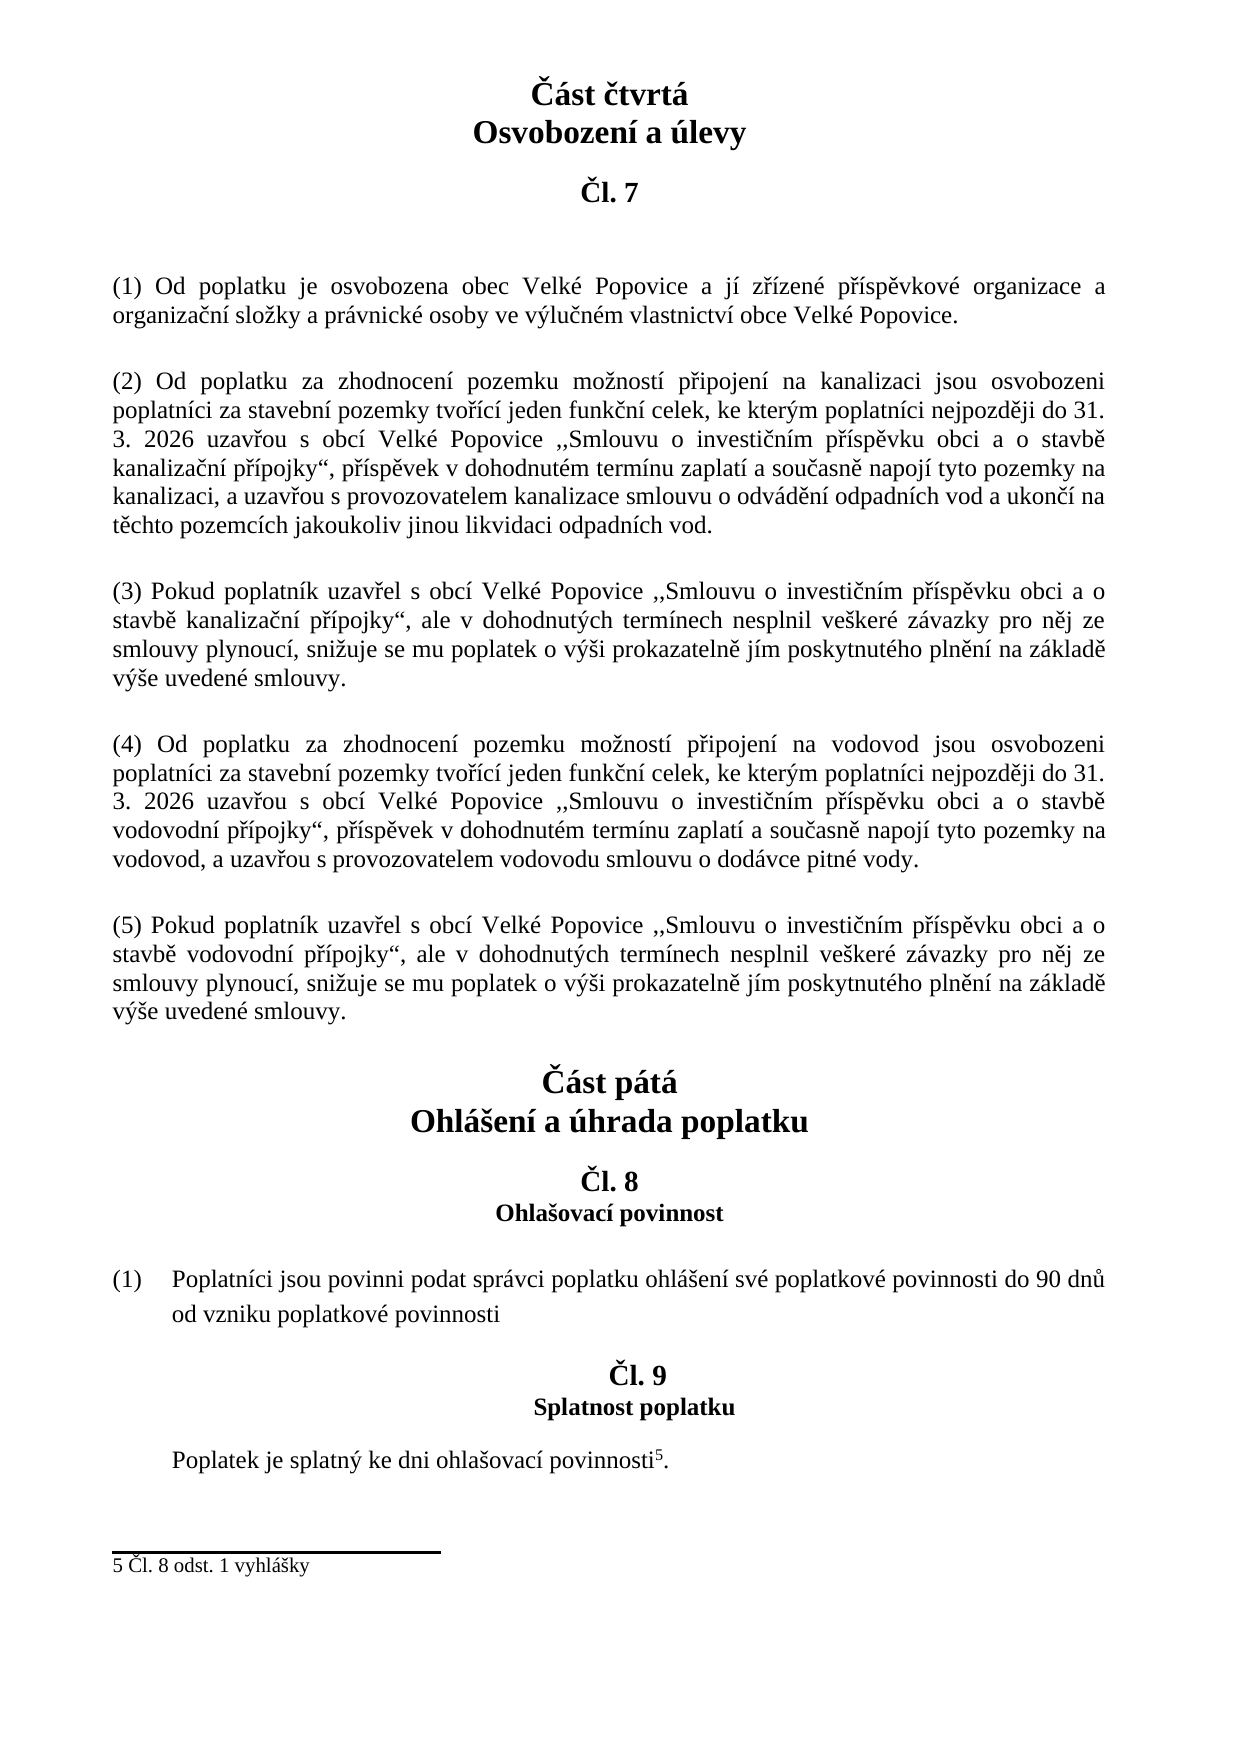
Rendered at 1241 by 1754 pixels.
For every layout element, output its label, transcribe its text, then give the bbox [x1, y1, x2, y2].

subtitle (1) Od poplatku je osvobozena obec Velké Popovice a jí zřízené příspěvkové organizace a organizační složky a právnické osoby ve výlučném vlastnictví obce Velké Popovice. [112, 271, 1106, 329]
text Čl. 9 [169, 1358, 1106, 1392]
text Ohlašovací povinnost [112, 1198, 1106, 1227]
subtitle (3) Pokud poplatník uzavřel s obcí Velké Popovice ,,Smlouvu o investičním příspěvku obci a o stavbě kanalizační přípojky“, ale v dohodnutých termínech nesplnil veškeré závazky pro něj ze smlouvy plynoucí, snižuje se mu poplatek o výši prokazatelně jím poskytnutého plnění na základě výše uvedené smlouvy. [112, 576, 1106, 691]
subtitle (4) Od poplatku za zhodnocení pozemku možností připojení na vodovod jsou osvobozeni poplatníci za stavební pozemky tvořící jeden funkční celek, ke kterým poplatníci nejpozději do 31. 3. 2026 uzavřou s obcí Velké Popovice ,,Smlouvu o investičním příspěvku obci a o stavbě vodovodní přípojky“, příspěvek v dohodnutém termínu zaplatí a současně napojí tyto pozemky na vodovod, a uzavřou s provozovatelem vodovodu smlouvu o dodávce pitné vody. [112, 729, 1106, 873]
text Poplatek je splatný ke dni ohlašovací povinnosti. [112, 1445, 1106, 1474]
text Splatnost poplatku [169, 1392, 1106, 1420]
subtitle Část pátá [112, 1063, 1106, 1101]
text Ohlášení a úhrada poplatku [112, 1101, 1106, 1139]
text Osvobození a úlevy [112, 112, 1106, 150]
list Poplatníci jsou povinni podat správci poplatku ohlášení své poplatkové povinnosti do 90 dnů od vzniku poplatkové povinnosti [112, 1264, 1106, 1327]
text Čl. 8 [112, 1164, 1106, 1198]
text Čl. 7 [112, 175, 1106, 209]
subtitle (5) Pokud poplatník uzavřel s obcí Velké Popovice ,,Smlouvu o investičním příspěvku obci a o stavbě vodovodní přípojky“, ale v dohodnutých termínech nesplnil veškeré závazky pro něj ze smlouvy plynoucí, snižuje se mu poplatek o výši prokazatelně jím poskytnutého plnění na základě výše uvedené smlouvy. [112, 910, 1106, 1025]
subtitle Část čtvrtá [112, 74, 1106, 112]
subtitle (2) Od poplatku za zhodnocení pozemku možností připojení na kanalizaci jsou osvobozeni poplatníci za stavební pozemky tvořící jeden funkční celek, ke kterým poplatníci nejpozději do 31. 3. 2026 uzavřou s obcí Velké Popovice ,,Smlouvu o investičním příspěvku obci a o stavbě kanalizační přípojky“, příspěvek v dohodnutém termínu zaplatí a současně napojí tyto pozemky na kanalizaci, a uzavřou s provozovatelem kanalizace smlouvu o odvádění odpadních vod a ukončí na těchto pozemcích jakoukoliv jinou likvidaci odpadních vod. [112, 366, 1106, 539]
text Čl. 8 odst. 1 vyhlášky [112, 1553, 1106, 1577]
